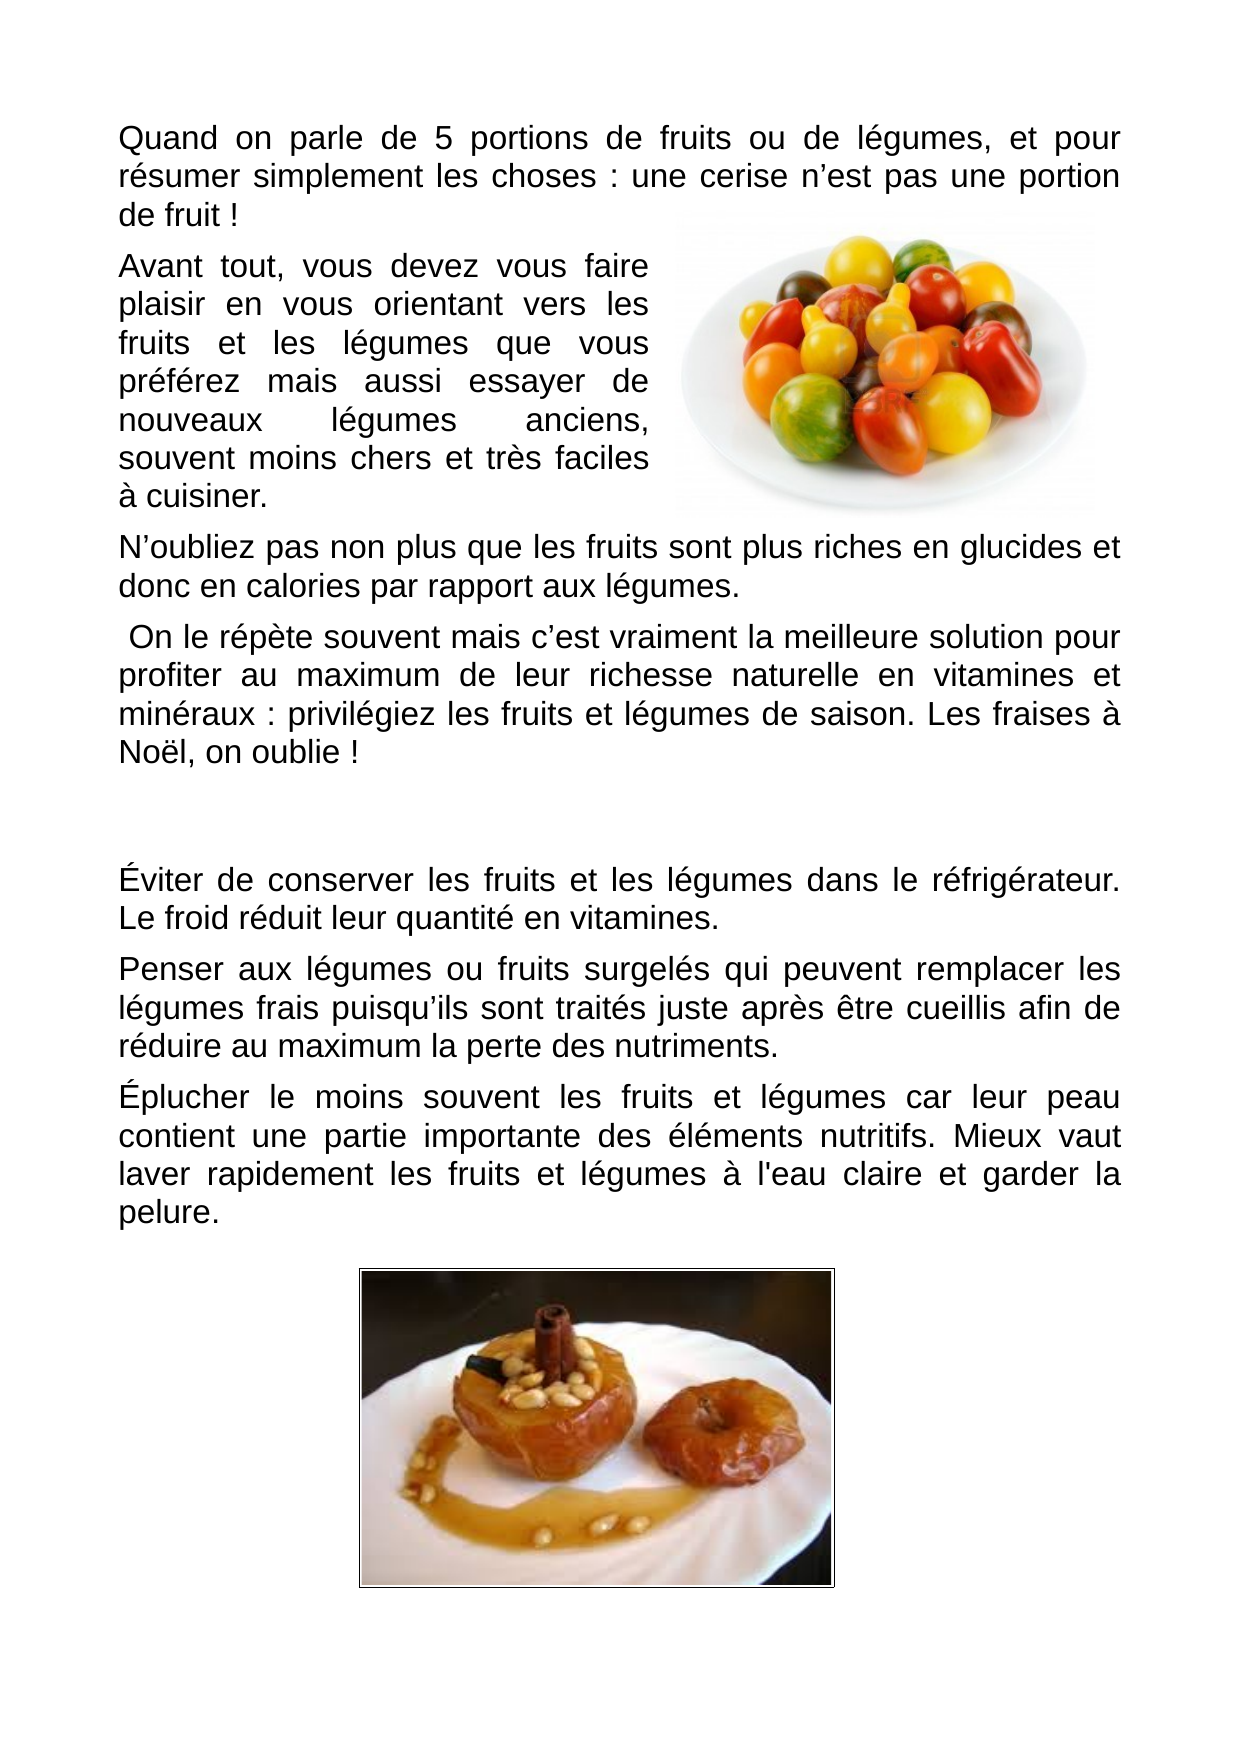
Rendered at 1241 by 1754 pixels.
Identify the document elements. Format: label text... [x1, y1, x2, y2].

text Éviter de conserver les fruits et les légumes dans le réfrigérateur. Le froid réduit leur quantité en vitamines. [118, 860, 1122, 937]
text N’oubliez pas non plus que les fruits sont plus riches en glucides et donc en calories par rapport aux légumes. [118, 527, 1122, 604]
text Éplucher le moins souvent les fruits et légumes car leur peau contient une partie importante des éléments nutritifs. Mieux vaut laver rapidement les fruits et légumes à l'eau claire et garder la pelure. [118, 1077, 1122, 1231]
picture [361, 1271, 832, 1585]
text Quand on parle de 5 portions de fruits ou de légumes, et pour résumer simplement les choses : une cerise n’est pas une portion de fruit ! [118, 118, 1122, 521]
text On le répète souvent mais c’est vraiment la meilleure solution pour profiter au maximum de leur richesse naturelle en vitamines et minéraux : privilégiez les fruits et légumes de saison. Les fraises à Noël, on oublie ! [118, 617, 1122, 771]
text Penser aux légumes ou fruits surgelés qui peuvent remplacer les légumes frais puisqu’ils sont traités juste après être cueillis afin de réduire au maximum la perte des nutriments. [118, 949, 1122, 1065]
picture [675, 210, 1095, 518]
text Avant tout, vous devez vous faire plaisir en vous orientant vers les fruits et les légumes que vous préférez mais aussi essayer de nouveaux légumes anciens, souvent moins chers et très faciles à cuisiner. [118, 246, 650, 515]
